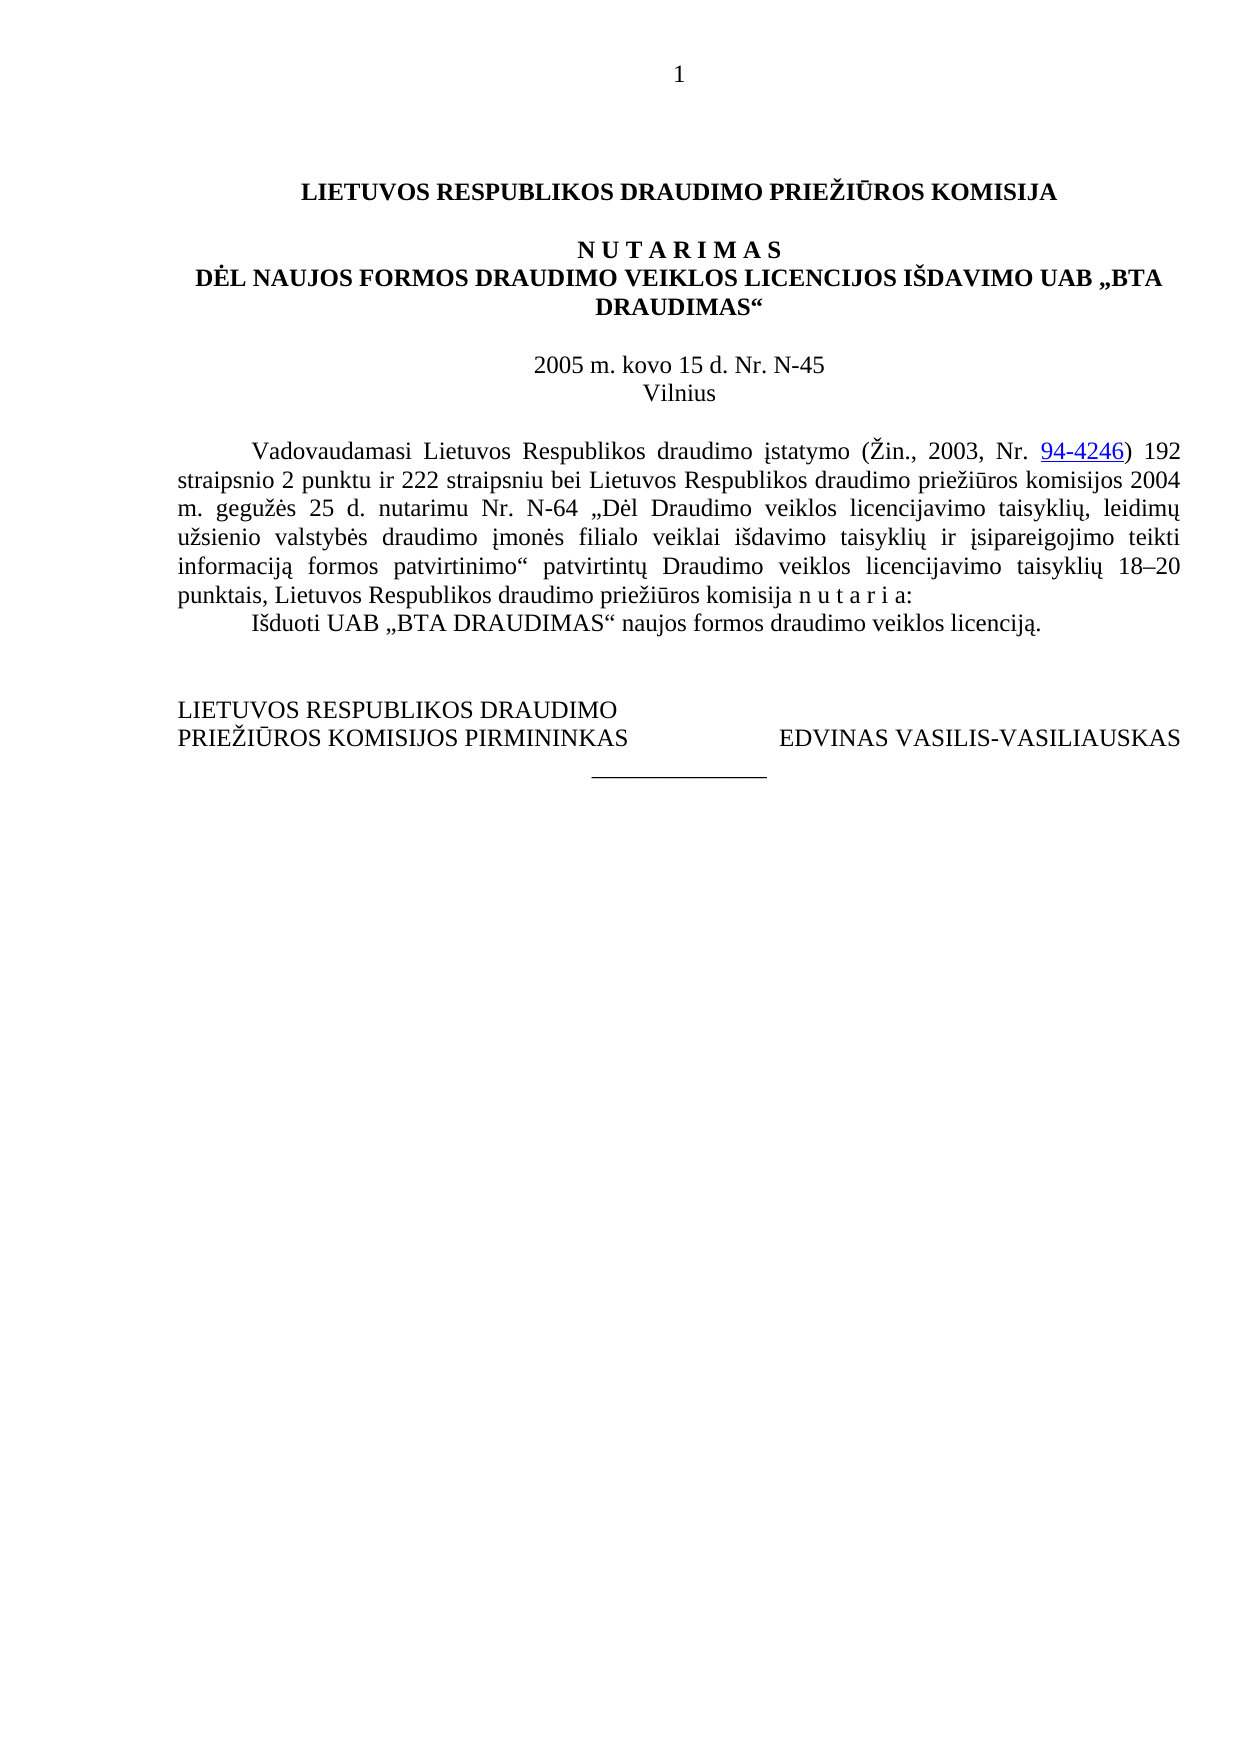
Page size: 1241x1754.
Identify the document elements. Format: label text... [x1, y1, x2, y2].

text LIETUVOS RESPUBLIKOS DRAUDIMO [177, 695, 1181, 723]
text N U T A R I M A S [177, 235, 1181, 263]
text 2005 m. kovo 15 d. Nr. N-45 [177, 350, 1181, 378]
text Vilnius [177, 378, 1181, 407]
text Išduoti UAB „BTA DRAUDIMAS“ naujos formos draudimo veiklos licenciją. [177, 608, 1181, 637]
text LIETUVOS RESPUBLIKOS DRAUDIMO PRIEŽIŪROS KOMISIJA [177, 177, 1181, 206]
text Vadovaudamasi Lietuvos Respublikos draudimo įstatymo (Žin., 2003, Nr. 94-4246) 192 straipsnio 2 punktu ir 222 straipsniu bei Lietuvos Respublikos draudimo priežiūros komisijos 2004 m. gegužės 25 d. nutarimu Nr. N-64 „Dėl Draudimo veiklos licencijavimo taisyklių, leidimų užsienio valstybės draudimo įmonės filialo veiklai išdavimo taisyklių ir įsipareigojimo teikti informaciją formos patvirtinimo“ patvirtintų Draudimo veiklos licencijavimo taisyklių 18–20 punktais, Lietuvos Respublikos draudimo priežiūros komisija nutaria: [177, 436, 1181, 608]
text DĖL NAUJOS FORMOS DRAUDIMO VEIKLOS LICENCIJOS IŠDAVIMO UAB „BTA DRAUDIMAS“ [177, 263, 1181, 321]
text PRIEŽIŪROS KOMISIJOS PIRMININKAS EDVINAS VASILIS-VASILIAUSKAS [177, 723, 1181, 752]
text ______________ [177, 752, 1181, 781]
